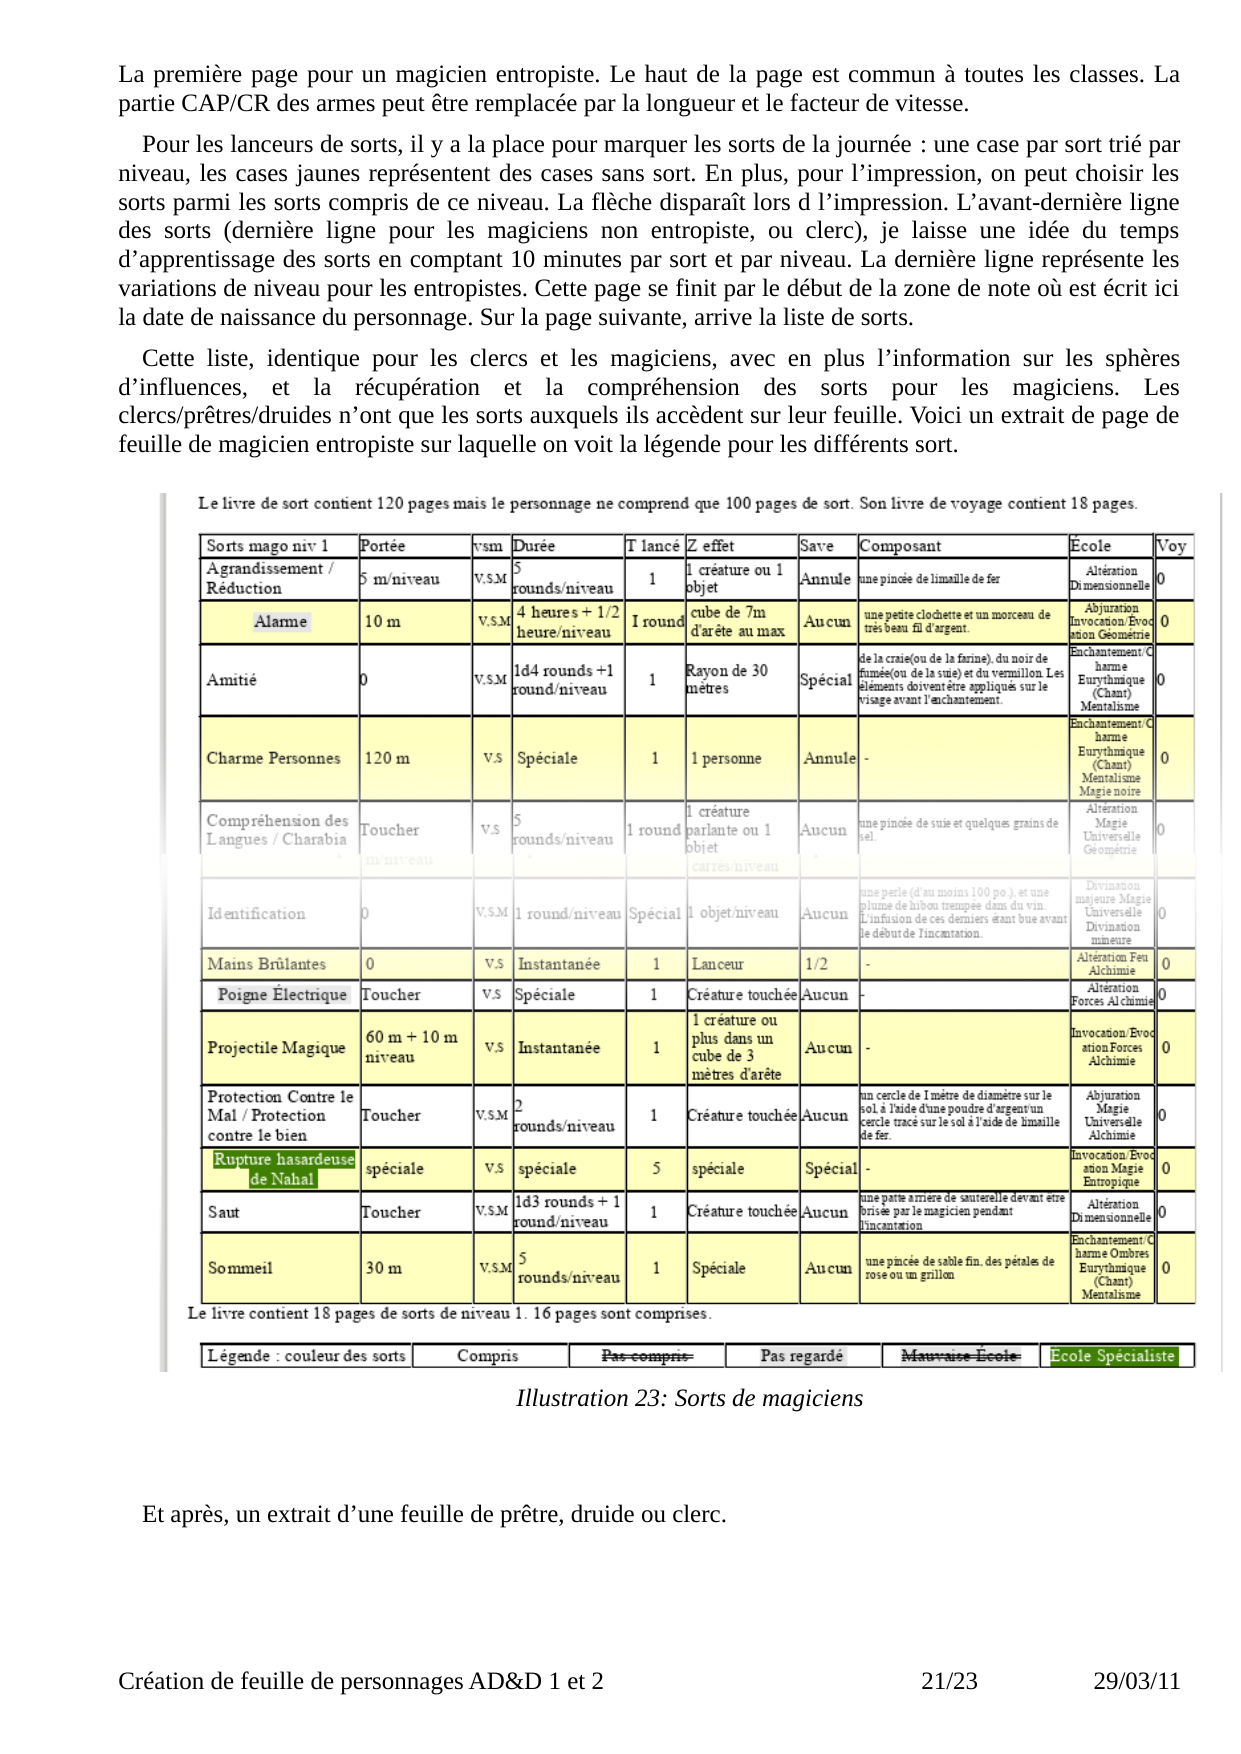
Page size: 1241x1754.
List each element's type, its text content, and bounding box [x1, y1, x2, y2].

text Cette liste, identique pour les clercs et les magiciens, avec en plus l’information sur les sphères d’influences, et la récupération et la compréhension des sorts pour les magiciens. Les clercs/prêtres/druides n’ont que les sorts auxquels ils accèdent sur leur feuille. Voici un extrait de page de feuille de magicien entropiste sur laquelle on voit la légende pour les différents sort. [118, 343, 1181, 458]
text Pour les lanceurs de sorts, il y a la place pour marquer les sorts de la journée : une case par sort trié par niveau, les cases jaunes représentent des cases sans sort. En plus, pour l’impression, on peut choisir les sorts parmi les sorts compris de ce niveau. La flèche disparaît lors d l’impression. L’avant-dernière ligne des sorts (dernière ligne pour les magiciens non entropiste, ou clerc), je laisse une idée du temps d’apprentissage des sorts en comptant 10 minutes par sort et par niveau. La dernière ligne représente les variations de niveau pour les entropistes. Cette page se finit par le début de la zone de note où est écrit ici la date de naissance du personnage. Sur la page suivante, arrive la liste de sorts. [118, 129, 1181, 330]
text Illustration 23: Sorts de magiciens [159, 1372, 1222, 1412]
text Et après, un extrait d’une feuille de prêtre, druide ou clerc. [118, 1499, 1181, 1528]
text La première page pour un magicien entropiste. Le haut de la page est commun à toutes les classes. La partie CAP/CR des armes peut être remplacée par la longueur et le facteur de vitesse. [118, 59, 1181, 117]
picture [159, 493, 1223, 1372]
